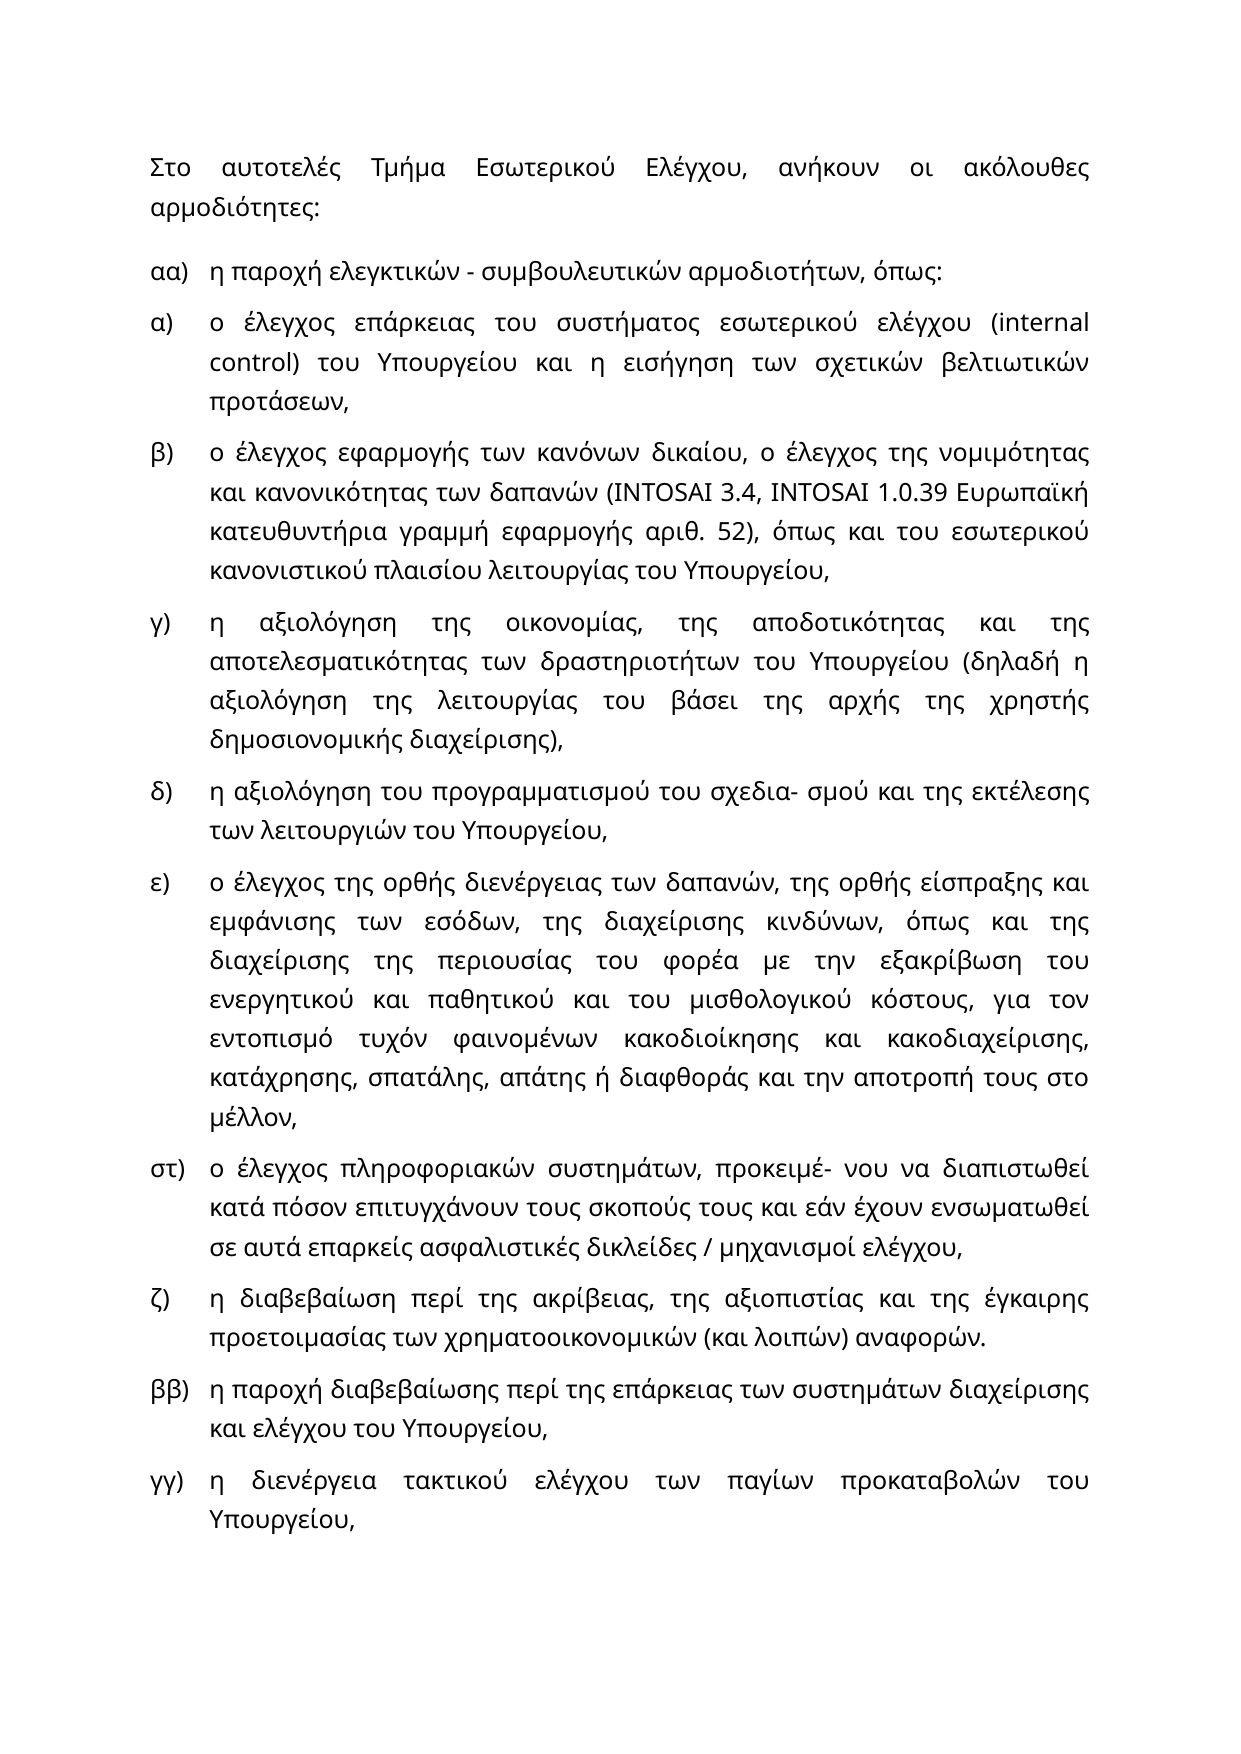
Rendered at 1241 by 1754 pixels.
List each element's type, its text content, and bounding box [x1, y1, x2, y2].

list δ) η αξιολόγηση του προγραμματισμού του σχεδια- σμού και της εκτέλεσης των λειτουργιών του Υπουργείου, [150, 773, 1090, 847]
text Στο αυτοτελές Τμήμα Εσωτερικού Ελέγχου, ανήκουν οι ακόλουθες αρμοδιότητες: [150, 150, 1090, 223]
list γγ) η διενέργεια τακτικού ελέγχου των παγίων προκαταβολών του Υπουργείου, [150, 1462, 1090, 1536]
list β) ο έλεγχος εφαρμογής των κανόνων δικαίου, ο έλεγχος της νομιμότητας και κανονικότητας των δαπανών (INTOSAI 3.4, INTOSAI 1.0.39 Ευρωπαϊκή κατευθυντήρια γραμμή εφαρμογής αριθ. 52), όπως και του εσωτερικού κανονιστικού πλαισίου λειτουργίας του Υπουργείου, [150, 435, 1090, 587]
list α) ο έλεγχος επάρκειας του συστήματος εσωτερικού ελέγχου (internal control) του Υπουργείου και η εισήγηση των σχετικών βελτιωτικών προτάσεων, [150, 305, 1090, 417]
list ββ) η παροχή διαβεβαίωσης περί της επάρκειας των συστημάτων διαχείρισης και ελέγχου του Υπουργείου, [150, 1372, 1090, 1445]
list γ) η αξιολόγηση της οικονομίας, της αποδοτικότητας και της αποτελεσματικότητας των δραστηριοτήτων του Υπουργείου (δηλαδή η αξιολόγηση της λειτουργίας του βάσει της αρχής της χρηστής δημοσιονομικής διαχείρισης), [150, 604, 1090, 756]
list ε) ο έλεγχος της ορθής διενέργειας των δαπανών, της ορθής είσπραξης και εμφάνισης των εσόδων, της διαχείρισης κινδύνων, όπως και της διαχείρισης της περιουσίας του φορέα με την εξακρίβωση του ενεργητικού και παθητικού και του μισθολογικού κόστους, για τον εντοπισμό τυχόν φαινομένων κακοδιοίκησης και κακοδιαχείρισης, κατάχρησης, σπατάλης, απάτης ή διαφθοράς και την αποτροπή τους στο μέλλον, [150, 864, 1090, 1133]
list ζ) η διαβεβαίωση περί της ακρίβειας, της αξιοπιστίας και της έγκαιρης προετοιμασίας των χρηματοοικονομικών (και λοιπών) αναφορών. [150, 1281, 1090, 1354]
list αα) η παροχή ελεγκτικών - συμβουλευτικών αρμοδιοτήτων, όπως: [150, 253, 1090, 287]
list στ) ο έλεγχος πληροφοριακών συστημάτων, προκειμέ- νου να διαπιστωθεί κατά πόσον επιτυγχάνουν τους σκοπούς τους και εάν έχουν ενσωματωθεί σε αυτά επαρκείς ασφαλιστικές δικλείδες / μηχανισμοί ελέγχου, [150, 1151, 1090, 1263]
